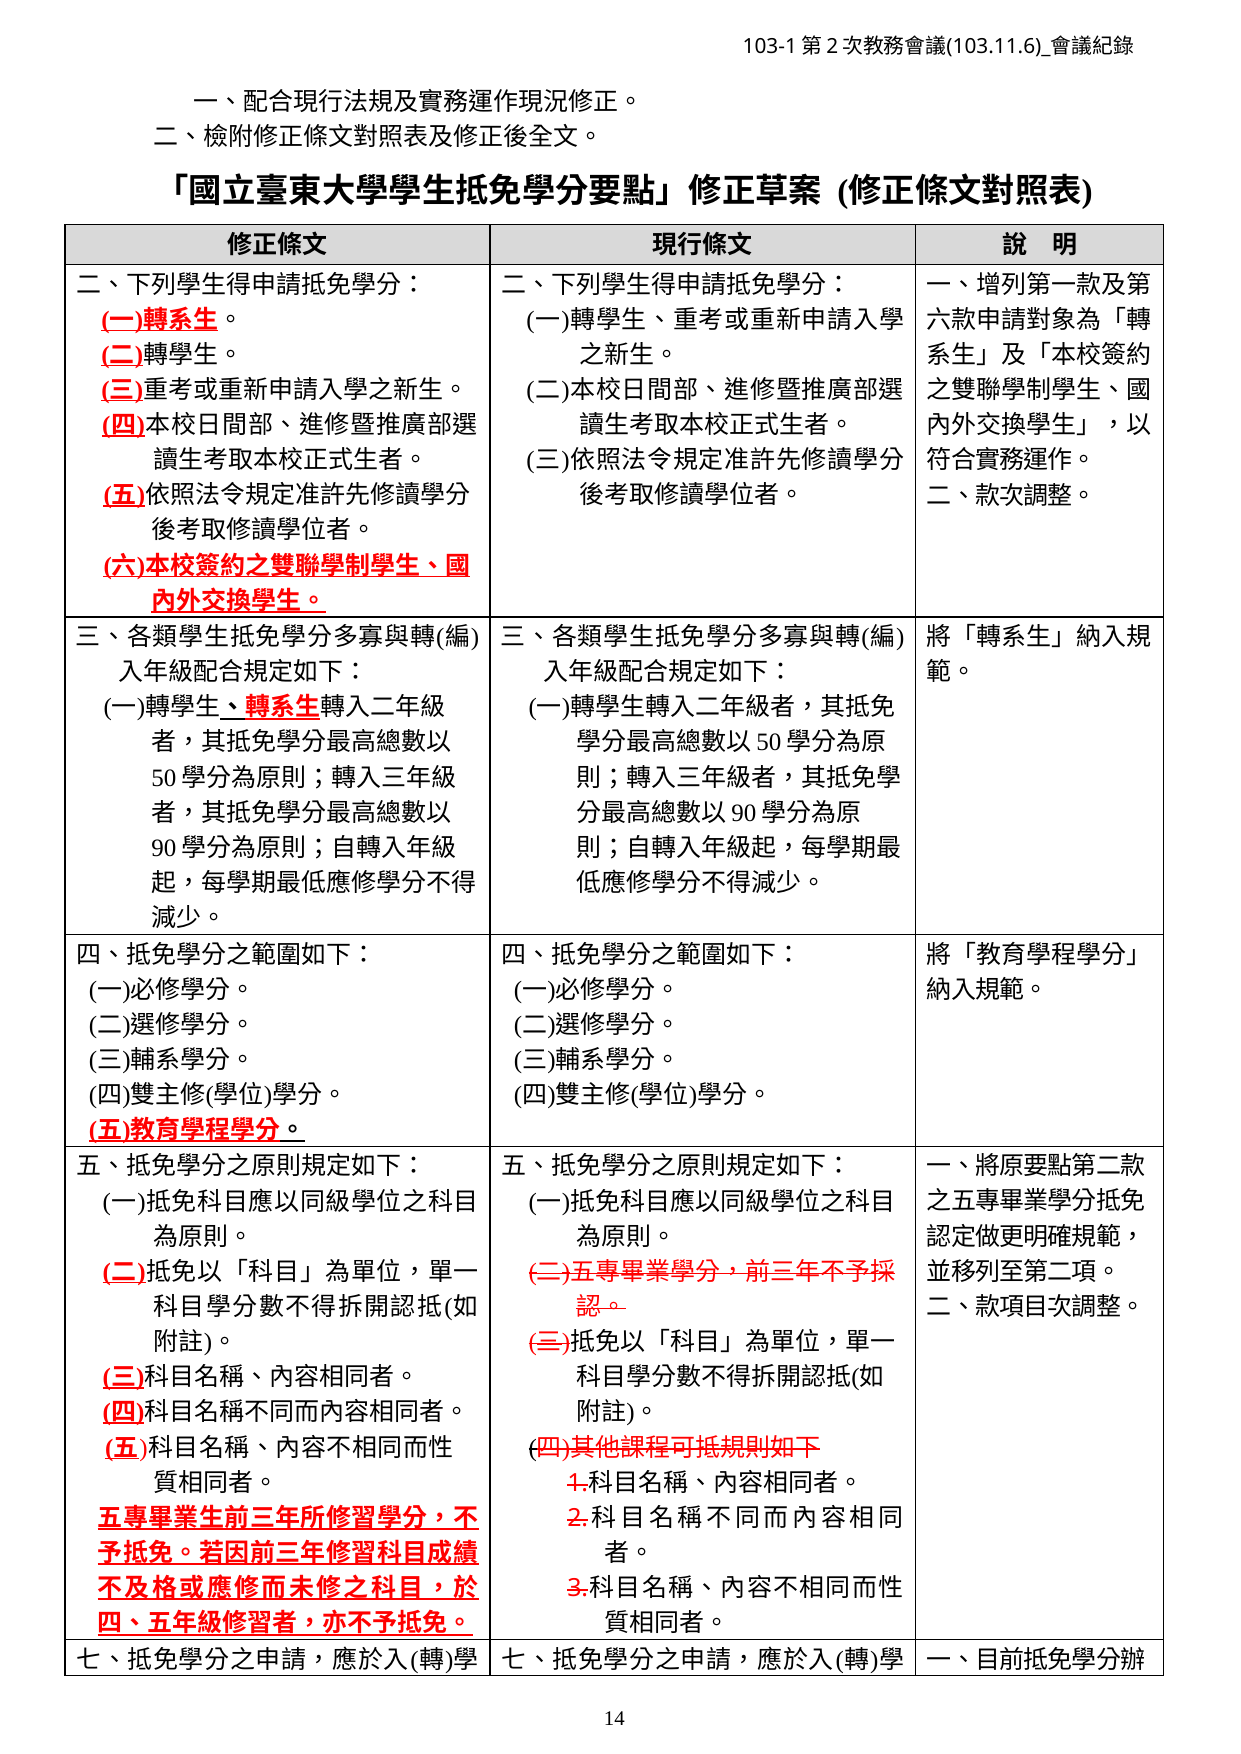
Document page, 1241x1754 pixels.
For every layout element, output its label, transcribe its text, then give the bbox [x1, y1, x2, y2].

text 「國立臺東大學學生抵免學分要點」修正草案 (修正條文對照表) [94, 165, 1134, 212]
table_header 修正條文 [66, 225, 489, 264]
text 二、檢附修正條文對照表及修正後全文。 [95, 117, 1134, 152]
table_cell 一、將原要點第二款之五專畢業學分抵免認定做更明確規範，並移列至第二項。 二、款項目次調整。 [916, 1147, 1163, 1639]
table_cell 將「轉系生」納入規範。 [916, 618, 1163, 934]
table_cell 四、抵免學分之範圍如下： (一)必修學分。 (二)選修學分。 (三)輔系學分。 (四)雙主修(學位)學分。 [491, 935, 915, 1146]
table_cell 一、目前抵免學分辦 [916, 1640, 1163, 1675]
table_cell 五、抵免學分之原則規定如下： (一)抵免科目應以同級學位之科目為原則。 (二)五專畢業學分，前三年不予採認。 (三)抵免以「科目」為單位，單一科目學分數不得拆開認抵(如附註)。 (四)其他課程可抵規則如下 1.科目名稱、內容相同者。 2.科目名稱不同而內容相同者。 3.科目名稱、內容不相同而性質相同者。 [491, 1147, 915, 1639]
table_cell 二、下列學生得申請抵免學分： (一)轉系生。 (二)轉學生。 (三)重考或重新申請入學之新生。 (四)本校日間部、進修暨推廣部選讀生考取本校正式生者。 (五)依照法令規定准許先修讀學分後考取修讀學位者。 (六)本校簽約之雙聯學制學生、國內外交換學生。 [66, 265, 489, 616]
table_cell 七、抵免學分之申請，應於入(轉)學 [491, 1640, 915, 1675]
table_cell 一、增列第一款及第六款申請對象為「轉系生」及「本校簽約之雙聯學制學生、國內外交換學生」，以符合實務運作。 二、款次調整。 [916, 265, 1163, 616]
table_cell 二、下列學生得申請抵免學分： (一)轉學生、重考或重新申請入學之新生。 (二)本校日間部、進修暨推廣部選讀生考取本校正式生者。 (三)依照法令規定准許先修讀學分後考取修讀學位者。 [491, 265, 915, 616]
text 一、配合現行法規及實務運作現況修正。 [168, 82, 1134, 117]
table_cell 五、抵免學分之原則規定如下： (一)抵免科目應以同級學位之科目為原則。 (二)抵免以「科目」為單位，單一科目學分數不得拆開認抵(如附註)。 (三)科目名稱、內容相同者。 (四)科目名稱不同而內容相同者。 (五)科目名稱、內容不相同而性質相同者。 五專畢業生前三年所修習學分，不予抵免。若因前三年修習科目成績不及格或應修而未修之科目，於四、五年級修習者，亦不予抵免。 [66, 1147, 489, 1639]
table_cell 三、各類學生抵免學分多寡與轉(編)入年級配合規定如下： (一)轉學生、轉系生轉入二年級者，其抵免學分最高總數以50學分為原則；轉入三年級者，其抵免學分最高總數以90學分為原則；自轉入年級起，每學期最低應修學分不得減少。 [66, 618, 489, 934]
table_cell 四、抵免學分之範圍如下： (一)必修學分。 (二)選修學分。 (三)輔系學分。 (四)雙主修(學位)學分。 (五)教育學程學分。 [66, 935, 489, 1146]
table_cell 三、各類學生抵免學分多寡與轉(編)入年級配合規定如下： (一)轉學生轉入二年級者，其抵免學分最高總數以50學分為原則；轉入三年級者，其抵免學分最高總數以90學分為原則；自轉入年級起，每學期最低應修學分不得減少。 [491, 618, 915, 934]
table_cell 七、抵免學分之申請，應於入(轉)學 [66, 1640, 489, 1675]
table_cell 將「教育學程學分」納入規範。 [916, 935, 1163, 1146]
table_header 說 明 [916, 225, 1163, 264]
table_header 現行條文 [491, 225, 915, 264]
